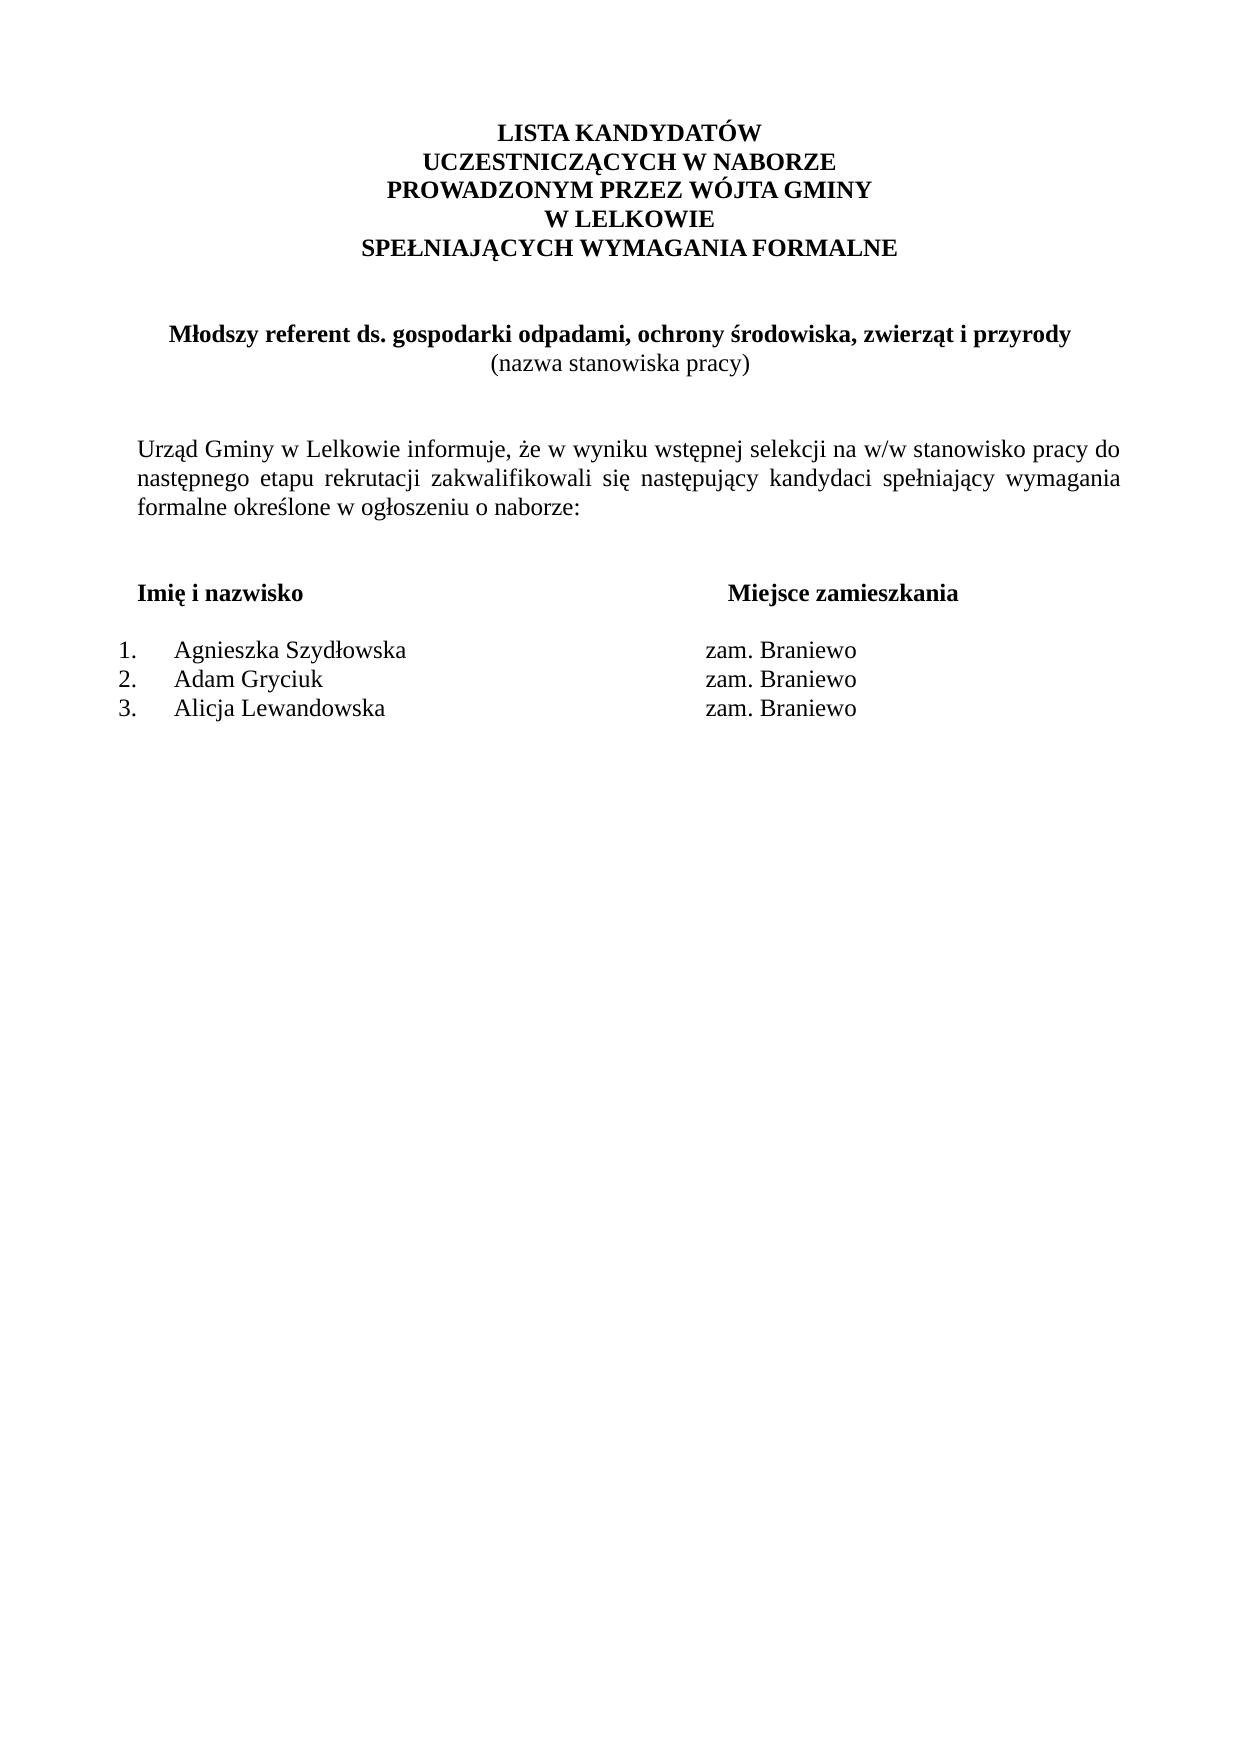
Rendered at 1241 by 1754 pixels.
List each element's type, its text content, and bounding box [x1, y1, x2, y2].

table_header 1. [107, 636, 162, 664]
text PROWADZONYM PRZEZ WÓJTA GMINY [137, 176, 1122, 204]
text W LELKOWIE [137, 204, 1122, 233]
text UCZESTNICZĄCYCH W NABORZE [137, 147, 1122, 176]
text Imię i nazwisko Miejsce zamieszkania [137, 578, 1122, 607]
text LISTA KANDYDATÓW [137, 118, 1122, 147]
text Urząd Gminy w Lelkowie informuje, że w wyniku wstępnej selekcji na w/w stanowisko pracy do następnego etapu rekrutacji zakwalifikowali się następujący kandydaci spełniający wymagania formalne określone w ogłoszeniu o naborze: [137, 434, 1122, 521]
table_cell Alicja Lewandowska [163, 693, 694, 722]
text SPEŁNIAJĄCYCH WYMAGANIA FORMALNE [137, 233, 1122, 262]
text (nazwa stanowiska pracy) [118, 348, 1122, 377]
table_header Agnieszka Szydłowska [163, 636, 694, 664]
table_cell Adam Gryciuk [163, 664, 694, 693]
text Młodszy referent ds. gospodarki odpadami, ochrony środowiska, zwierząt i przyrody [118, 319, 1122, 348]
table_cell zam. Braniewo [694, 664, 1066, 693]
table_header zam. Braniewo [694, 636, 1066, 664]
table_cell zam. Braniewo [694, 693, 1066, 722]
table_cell 3. [107, 693, 162, 722]
table_cell 2. [107, 664, 162, 693]
